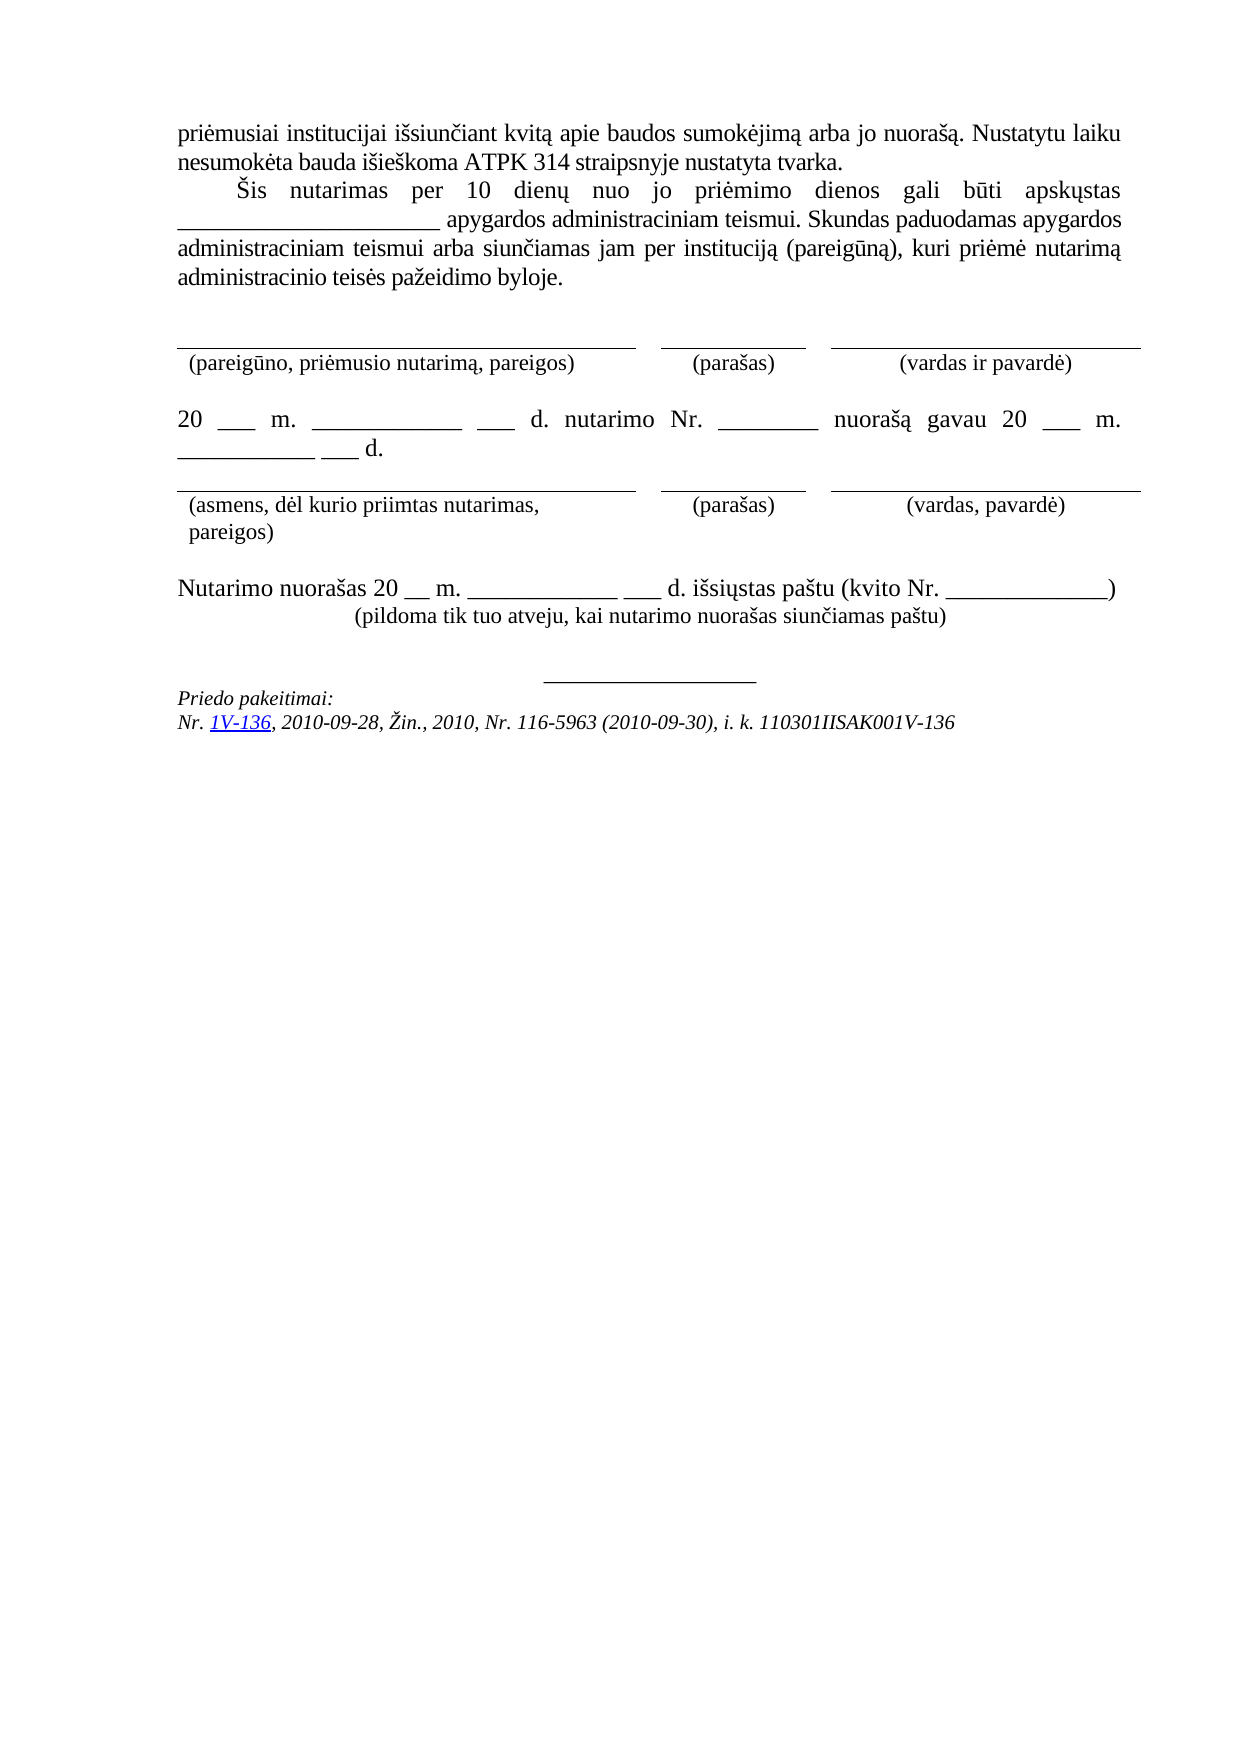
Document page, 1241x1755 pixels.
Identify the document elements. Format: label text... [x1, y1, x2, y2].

table_header [636, 348, 661, 376]
text priėmusiai institucijai išsiunčiant kvitą apie baudos sumokėjimą arba jo nuorašą. Nustatytu laiku nesumokėta bauda išieškoma ATPK 314 straipsnyje nustatyta tvarka. [177, 118, 1122, 176]
table_header (vardas ir pavardė) [831, 349, 1141, 376]
table_header [636, 491, 661, 544]
text Šis nutarimas per 10 dienų nuo jo priėmimo dienos gali būti apskųstas _____________________ apygardos administraciniam teismui. Skundas paduodamas apygardos administraciniam teismui arba siunčiamas jam per instituciją (pareigūną), kuri priėmė nutarimą administracinio teisės pažeidimo byloje. [177, 176, 1122, 291]
text Nutarimo nuorašas 20 __ m. ____________ ___ d. išsiųstas paštu (kvito Nr. ) [177, 573, 1122, 602]
table_header [806, 491, 831, 544]
table_header (asmens, dėl kurio priimtas nutarimas, pareigos) [177, 492, 636, 544]
text Nr. 1V-136, 2010-09-28, Žin., 2010, Nr. 116-5963 (2010-09-30), i. k. 110301IISAK001V-136 [177, 710, 1122, 734]
table_header (vardas, pavardė) [831, 492, 1141, 544]
text 20 ___ m. ____________ ___ d. nutarimo Nr. ________ nuorašą gavau 20 ___ m. ___________ ___ d. [177, 404, 1122, 462]
text (pildoma tik tuo atveju, kai nutarimo nuorašas siunčiamas paštu) [177, 602, 1122, 628]
table_header (parašas) [661, 349, 806, 376]
table_header (parašas) [661, 492, 806, 544]
text Priedo pakeitimai: [177, 686, 1122, 710]
table_header [806, 348, 831, 376]
text _________________ [177, 657, 1122, 686]
table_header (pareigūno, priėmusio nutarimą, pareigos) [177, 349, 636, 376]
